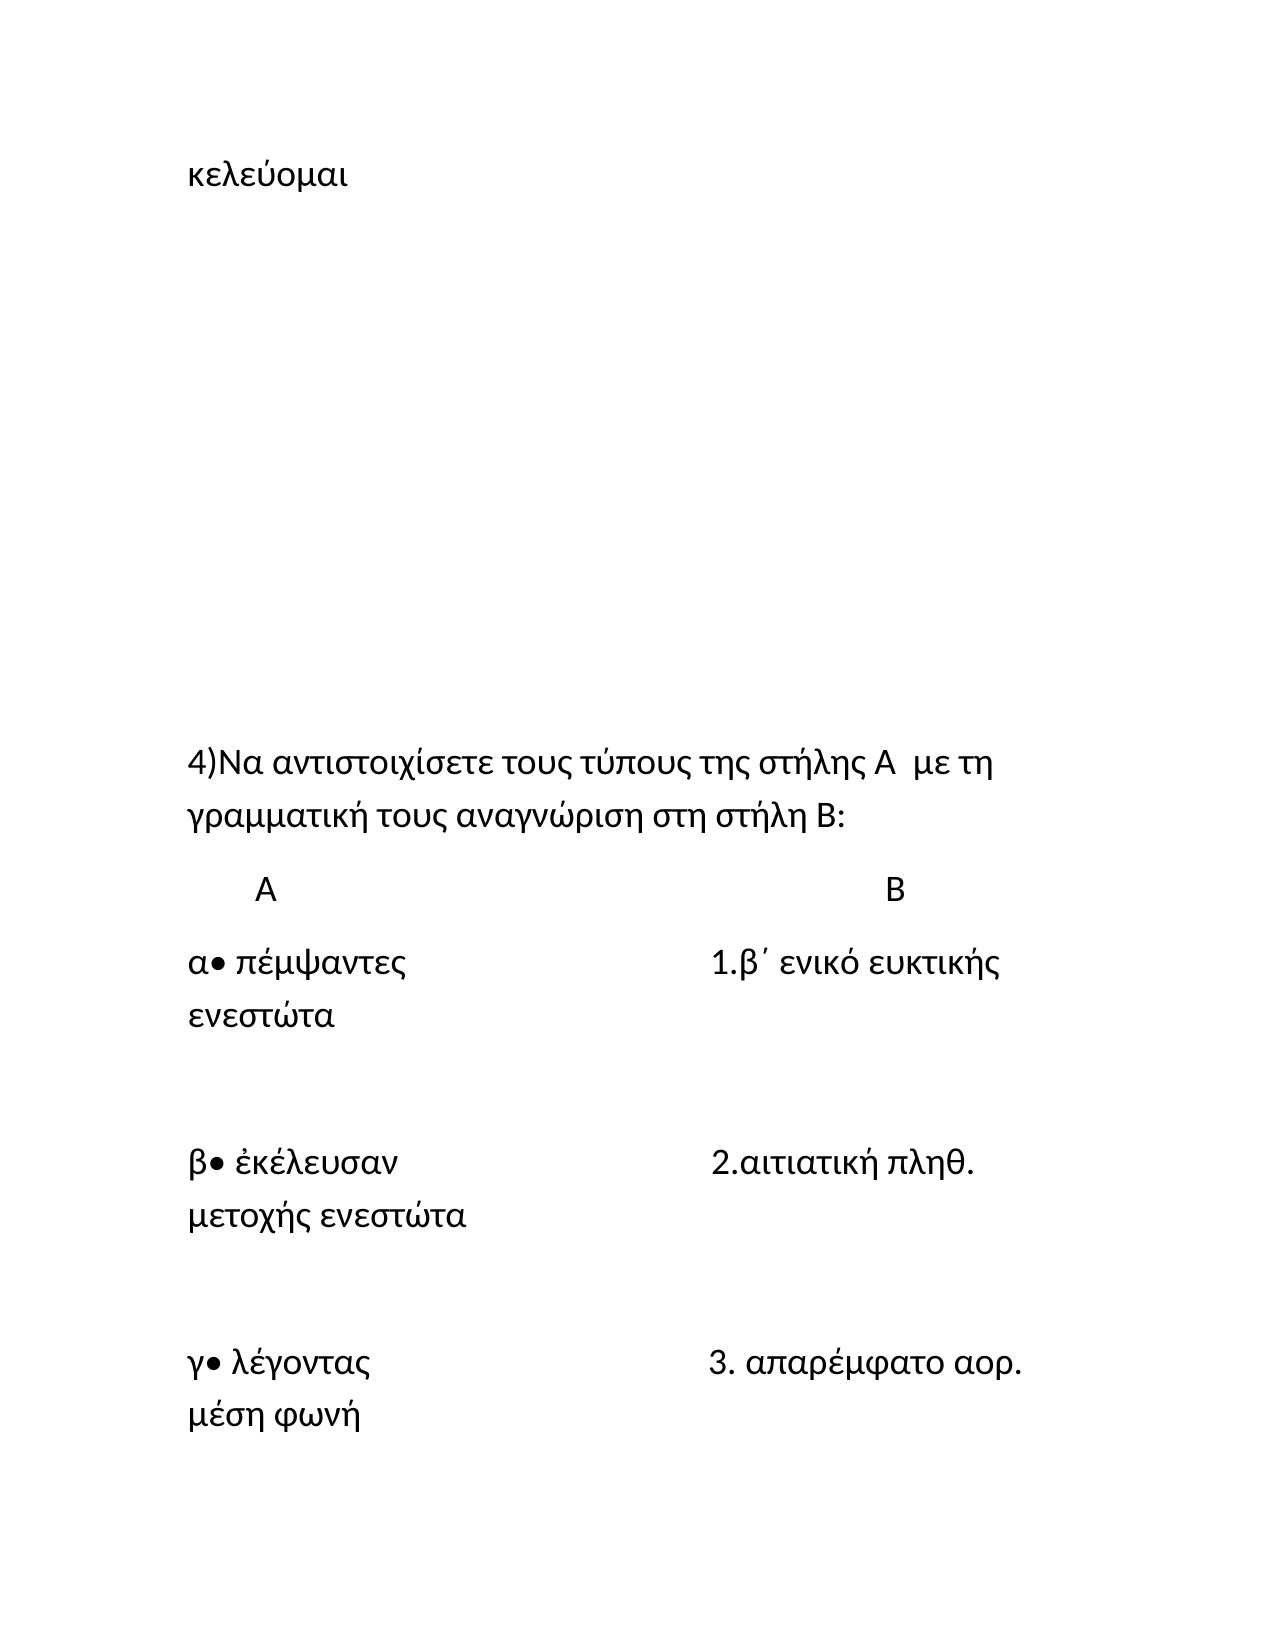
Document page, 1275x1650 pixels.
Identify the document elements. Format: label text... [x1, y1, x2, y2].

text Α Β [187, 864, 1087, 910]
text γ• λέγοντας 3. απαρέμφατο αορ. μέση φωνή [187, 1338, 1087, 1436]
text β• ἐκέλευσαν 2.αιτιατική πληθ. μετοχής ενεστώτα [187, 1138, 1087, 1236]
text α• πέμψαντες 1.β΄ ενικό ευκτικής ενεστώτα [187, 938, 1087, 1037]
text κελεύομαι [187, 150, 1087, 196]
text 4)Να αντιστοιχίσετε τους τύπους της στήλης Α με τη γραμματική τους αναγνώριση στη στήλη Β: [187, 738, 1087, 837]
